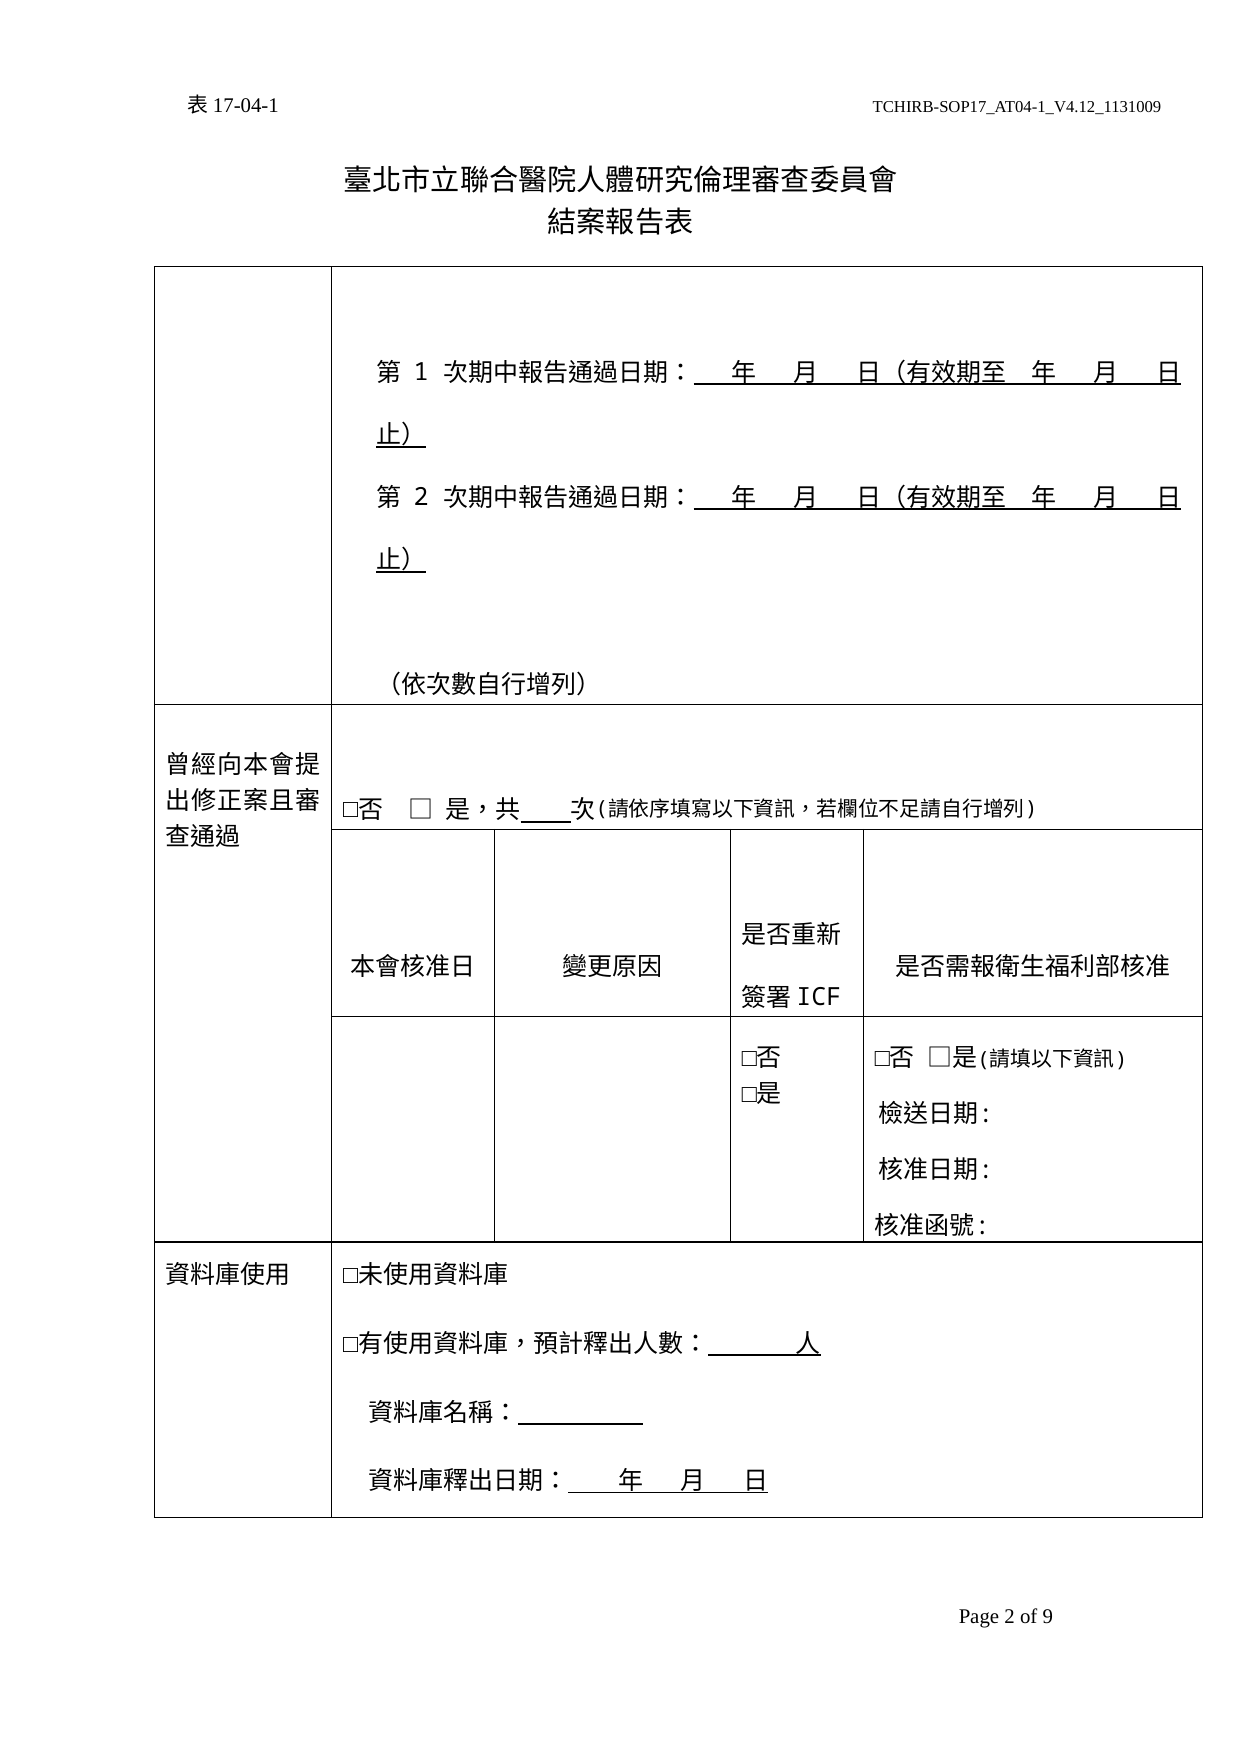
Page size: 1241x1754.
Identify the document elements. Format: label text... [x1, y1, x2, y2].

table_cell 資料庫使用 [155, 1243, 331, 1517]
table_cell 曾經向本會提出修正案且審查通過 [155, 705, 331, 1241]
table_cell □否 □是(請填以下資訊) 檢送日期: 核准日期: 核准函號: [864, 1017, 1202, 1241]
table_cell 是否重新簽署ICF [731, 830, 863, 1016]
table_cell 本會核准日 [332, 830, 494, 1016]
table_cell 變更原因 [495, 830, 730, 1016]
table_cell [155, 267, 331, 704]
table_cell 第 1 次期中報告通過日期： 年 月 日（有效期至 年 月 日止） 第 2 次期中報告通過日期： 年 月 日（有效期至 年 月 日止） （依次數自行增列） [332, 267, 1202, 704]
table_cell □否 □ 是，共 次(請依序填寫以下資訊，若欄位不足請自行增列) [332, 705, 1202, 829]
table_cell [332, 1017, 494, 1241]
table_cell 是否需報衛生福利部核准 [864, 830, 1202, 1016]
table_cell [495, 1017, 730, 1241]
table_cell □否 □是 [731, 1017, 863, 1241]
table_cell □未使用資料庫 □有使用資料庫，預計釋出人數： 人 資料庫名稱： 資料庫釋出日期： 年 月 日 [332, 1243, 1202, 1517]
